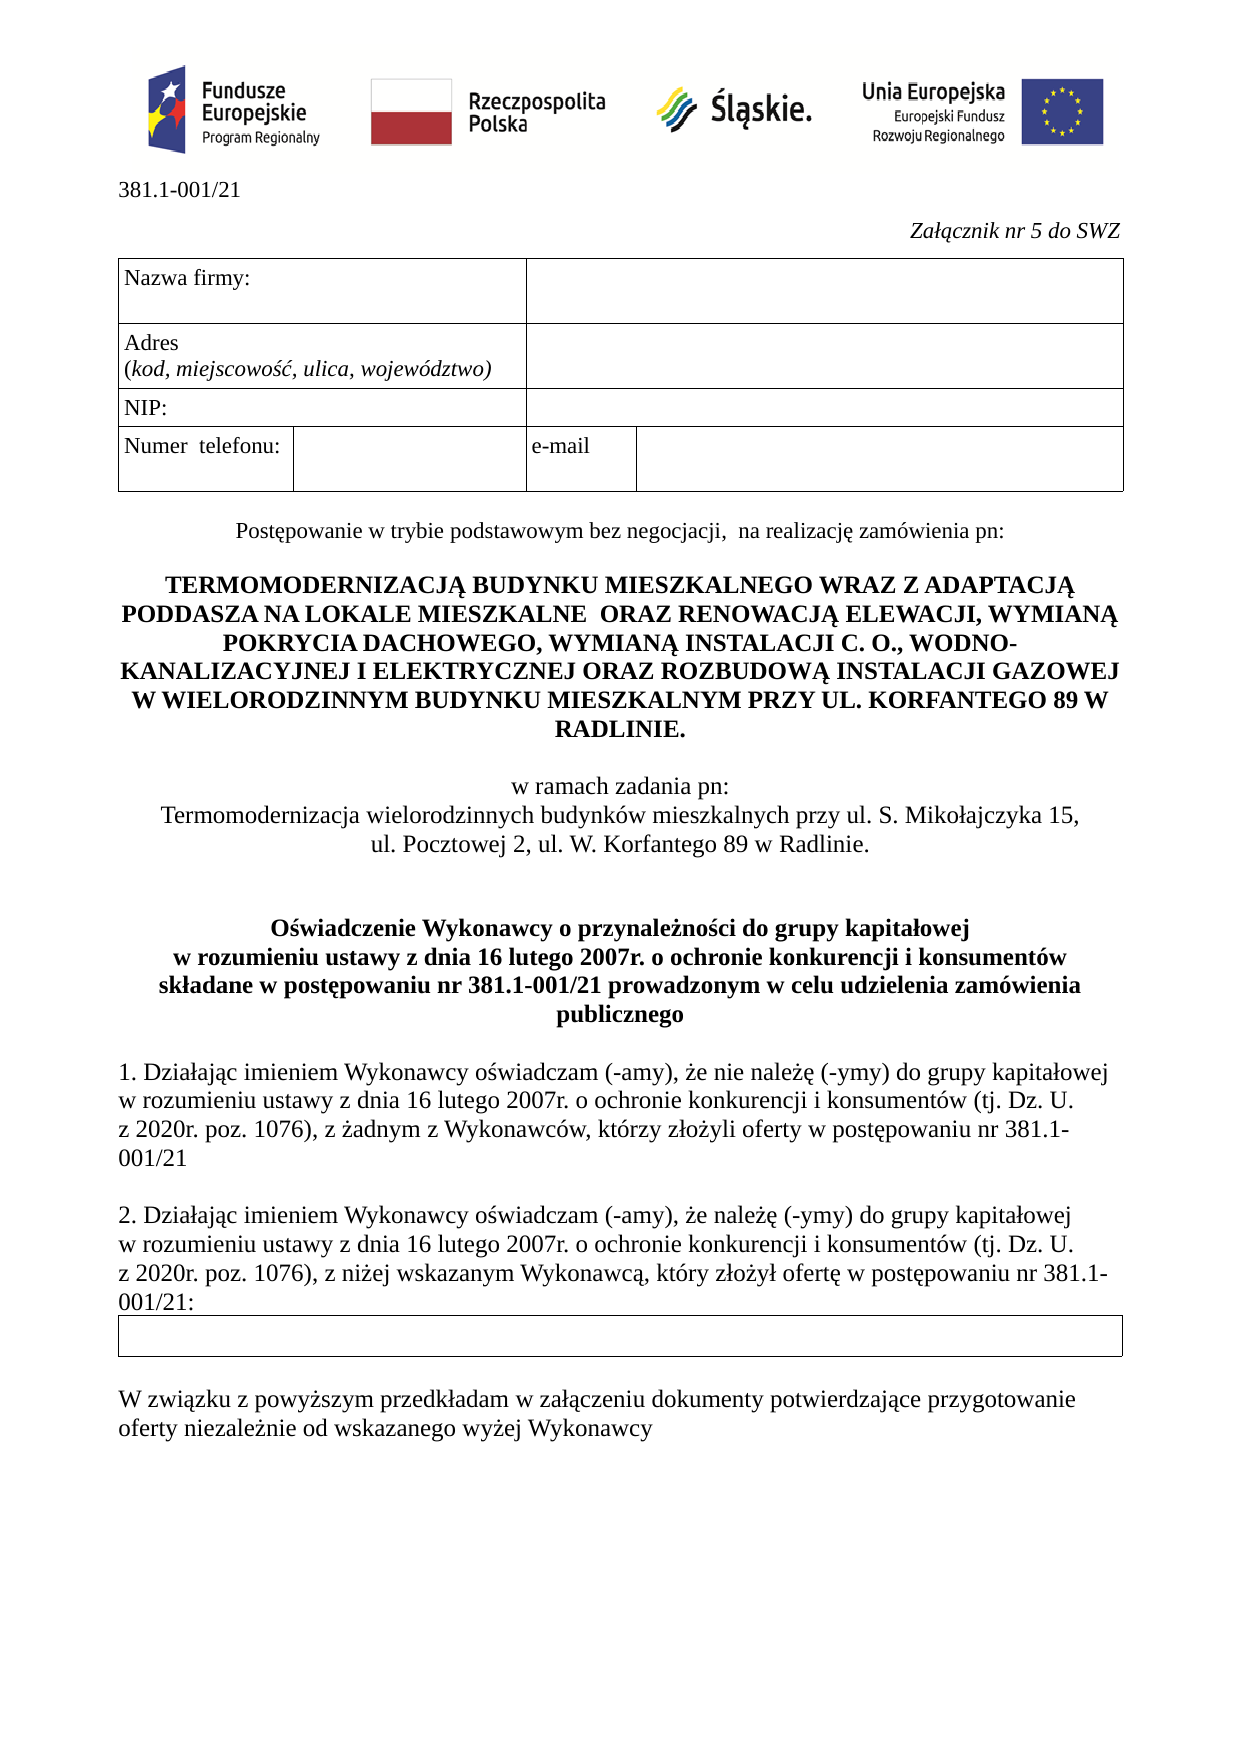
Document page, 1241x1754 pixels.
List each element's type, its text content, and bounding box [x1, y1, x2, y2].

text Oświadczenie Wykonawcy o przynależności do grupy kapitałowej [118, 913, 1122, 942]
table_cell [637, 427, 1123, 491]
table_header TERMOMODERNIZACJĄ BUDYNKU MIESZKALNEGO WRAZ Z ADAPTACJĄ PODDASZA NA LOKALE MIESZKALNE ORAZ RENOWACJĄ ELEWACJI, WYMIANĄ POKRYCIA DACHOWEGO, WYMIANĄ INSTALACJI C. O., WODNO-KANALIZACYJNEJ I ELEKTRYCZNEJ ORAZ ROZBUDOWĄ INSTALACJI GAZOWEJ W WIELORODZINNYM BUDYNKU MIESZKALNYM PRZY UL. KORFANTEGO 89 W RADLINIE. w ramach zadania pn: Termomodernizacja wielorodzinnych budynków mieszkalnych przy ul. S. Mikołajczyka 15, ul. Pocztowej 2, ul. W. Korfantego 89 w Radlinie. [118, 570, 1122, 858]
text w rozumieniu ustawy z dnia 16 lutego 2007r. o ochronie konkurencji i konsumentów [118, 942, 1122, 970]
picture [131, 44, 1120, 174]
table_header [119, 1316, 1122, 1356]
text oferty niezależnie od wskazanego wyżej Wykonawcy [118, 1413, 1122, 1442]
table_cell [527, 389, 1123, 426]
table_cell e-mail [527, 427, 636, 491]
table_cell NIP: [119, 389, 526, 426]
table_cell Numer telefonu: [119, 427, 293, 491]
table_cell [294, 427, 526, 491]
table_cell [527, 324, 1123, 388]
text Załącznik nr 5 do SWZ [118, 217, 1122, 244]
text w rozumieniu ustawy z dnia 16 lutego 2007r. o ochronie konkurencji i konsumentów (tj. Dz. U. [118, 1085, 1122, 1114]
text 1. Działając imieniem Wykonawcy oświadczam (-amy), że nie należę (-ymy) do grupy kapitałowej [118, 1057, 1122, 1085]
text 2. Działając imieniem Wykonawcy oświadczam (-amy), że należę (-ymy) do grupy kapitałowej [118, 1200, 1122, 1229]
text składane w postępowaniu nr 381.1-001/21 prowadzonym w celu udzielenia zamówienia [118, 970, 1122, 999]
table_cell Adres (kod, miejscowość, ulica, województwo) [119, 324, 526, 388]
text publicznego [118, 999, 1122, 1028]
text 381.1-001/21 [118, 176, 1122, 203]
table_header Nazwa firmy: [119, 259, 526, 323]
text z 2020r. poz. 1076), z żadnym z Wykonawców, którzy złożyli oferty w postępowaniu nr 381.1-001/21 [118, 1114, 1122, 1172]
text w rozumieniu ustawy z dnia 16 lutego 2007r. o ochronie konkurencji i konsumentów (tj. Dz. U. [118, 1229, 1122, 1258]
text Postępowanie w trybie podstawowym bez negocjacji, na realizację zamówienia pn: [118, 517, 1122, 544]
text z 2020r. poz. 1076), z niżej wskazanym Wykonawcą, który złożył ofertę w postępowaniu nr 381.1-001/21: [118, 1258, 1122, 1315]
text W związku z powyższym przedkładam w załączeniu dokumenty potwierdzające przygotowanie [118, 1384, 1122, 1413]
table_header [527, 259, 1123, 323]
